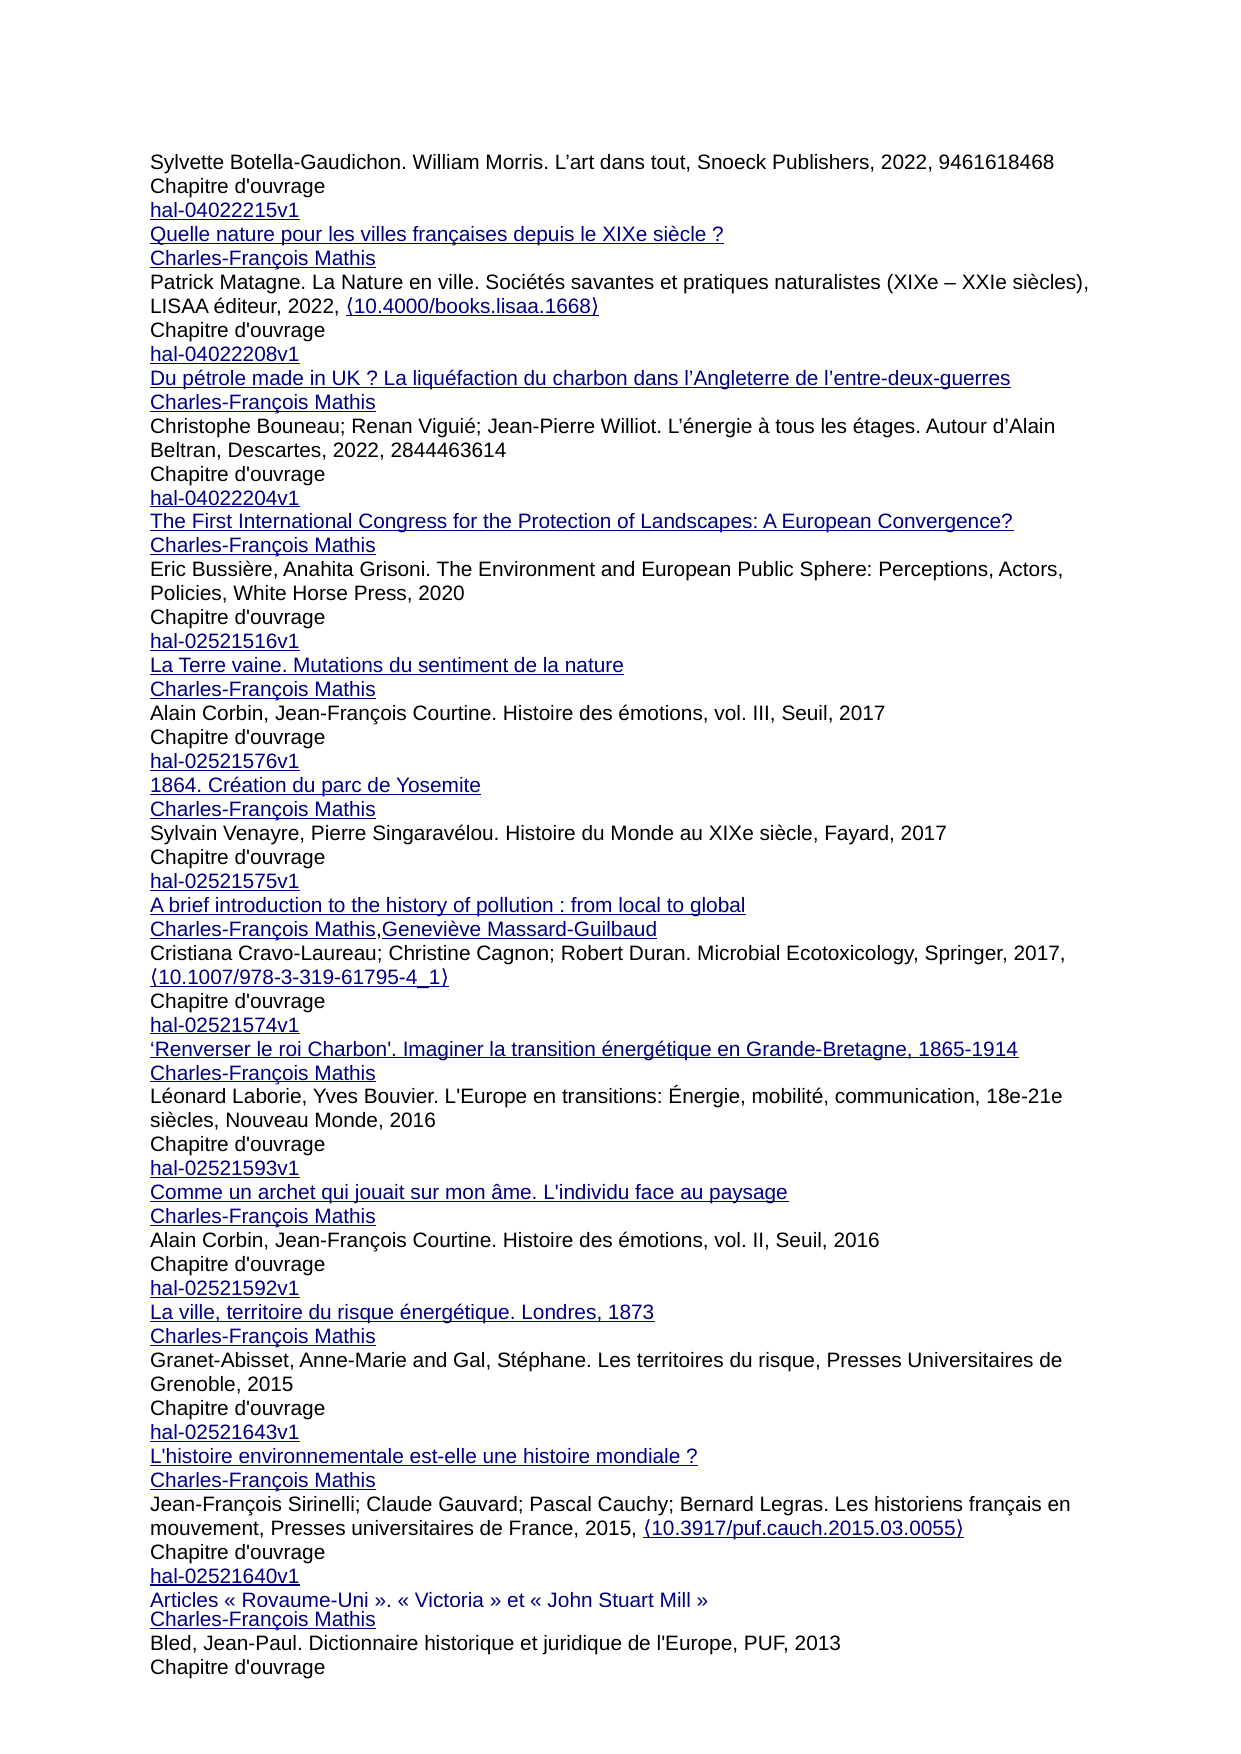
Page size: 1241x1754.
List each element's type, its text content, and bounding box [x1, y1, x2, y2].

table_cell A brief introduction to the history of pollution : from local to global Charles-François Mathis,Geneviève Massard-Guilbaud Cristiana Cravo-Laureau; Christine Cagnon; Robert Duran. Microbial Ecotoxicology, Springer, 2017, ⟨10.1007/978-3-319-61795-4_1⟩ Chapitre d'ouvrage hal-02521574v1 [150, 893, 1090, 1036]
table_cell Sylvette Botella-Gaudichon. William Morris. L’art dans tout, Snoeck Publishers, 2022, 9461618468 Chapitre d'ouvrage hal-04022215v1 [150, 150, 1090, 222]
table_cell Du pétrole made in UK ? La liquéfaction du charbon dans l’Angleterre de l’entre-deux-guerres Charles-François Mathis Christophe Bouneau; Renan Viguié; Jean-Pierre Williot. L’énergie à tous les étages. Autour d’Alain Beltran, Descartes, 2022, 2844463614 Chapitre d'ouvrage hal-04022204v1 [150, 366, 1090, 509]
table_cell La ville, territoire du risque énergétique. Londres, 1873 Charles-François Mathis Granet-Abisset, Anne-Marie and Gal, Stéphane. Les territoires du risque, Presses Universitaires de Grenoble, 2015 Chapitre d'ouvrage hal-02521643v1 [150, 1300, 1090, 1444]
table_cell 1864. Création du parc de Yosemite Charles-François Mathis Sylvain Venayre, Pierre Singaravélou. Histoire du Monde au XIXe siècle, Fayard, 2017 Chapitre d'ouvrage hal-02521575v1 [150, 773, 1090, 893]
table_cell L'histoire environnementale est-elle une histoire mondiale ? Charles-François Mathis Jean-François Sirinelli; Claude Gauvard; Pascal Cauchy; Bernard Legras. Les historiens français en mouvement, Presses universitaires de France, 2015, ⟨10.3917/puf.cauch.2015.03.0055⟩ Chapitre d'ouvrage hal-02521640v1 [150, 1444, 1090, 1587]
table_cell La Terre vaine. Mutations du sentiment de la nature Charles-François Mathis Alain Corbin, Jean-François Courtine. Histoire des émotions, vol. III, Seuil, 2017 Chapitre d'ouvrage hal-02521576v1 [150, 653, 1090, 773]
table_cell Quelle nature pour les villes françaises depuis le XIXe siècle ? Charles-François Mathis Patrick Matagne. La Nature en ville. Sociétés savantes et pratiques naturalistes (XIXe – XXIe siècles), LISAA éditeur, 2022, ⟨10.4000/books.lisaa.1668⟩ Chapitre d'ouvrage hal-04022208v1 [150, 222, 1090, 366]
table_cell ‘Renverser le roi Charbon'. Imaginer la transition énergétique en Grande-Bretagne, 1865-1914 Charles-François Mathis Léonard Laborie, Yves Bouvier. L'Europe en transitions: Énergie, mobilité, communication, 18e-21e siècles, Nouveau Monde, 2016 Chapitre d'ouvrage hal-02521593v1 [150, 1036, 1090, 1180]
table_cell Articles « Royaume-Uni », « Victoria » et « John Stuart Mill » Charles-François Mathis Bled, Jean-Paul. Dictionnaire historique et juridique de l'Europe, PUF, 2013 Chapitre d'ouvrage [150, 1588, 1090, 1679]
table_cell Comme un archet qui jouait sur mon âme. L'individu face au paysage Charles-François Mathis Alain Corbin, Jean-François Courtine. Histoire des émotions, vol. II, Seuil, 2016 Chapitre d'ouvrage hal-02521592v1 [150, 1180, 1090, 1300]
table_cell The First International Congress for the Protection of Landscapes: A European Convergence? Charles-François Mathis Eric Bussière, Anahita Grisoni. The Environment and European Public Sphere: Perceptions, Actors, Policies, White Horse Press, 2020 Chapitre d'ouvrage hal-02521516v1 [150, 509, 1090, 653]
